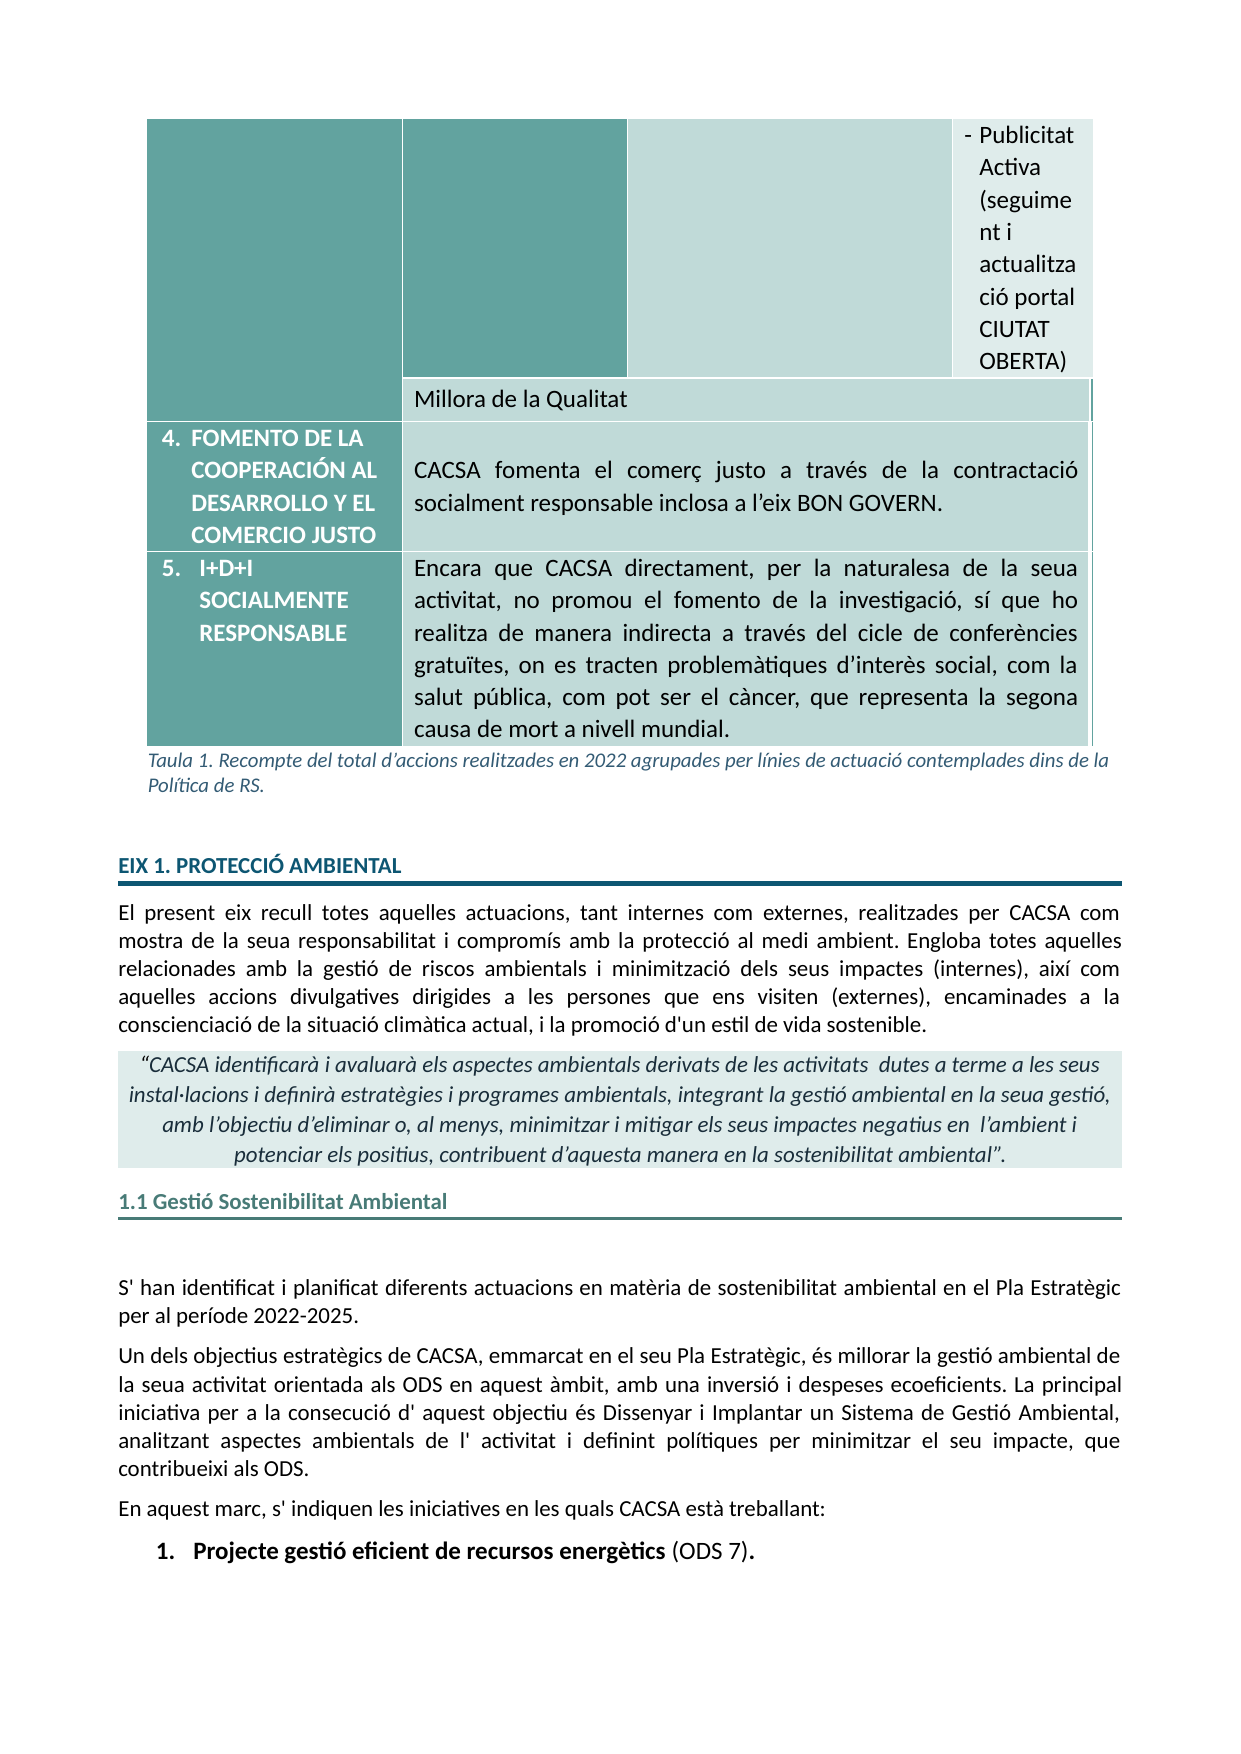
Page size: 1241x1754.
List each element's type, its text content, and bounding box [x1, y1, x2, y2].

table_cell [403, 119, 627, 377]
table_cell Millora de la Qualitat [403, 379, 1089, 421]
table_cell CACSA fomenta el comerç justo a través de la contractació socialment responsable inclosa a l’eix BON GOVERN. [403, 422, 1088, 551]
text Taula 1. Recompte del total d’accions realitzades en 2022 agrupades per línies de actuació contemplades dins de la Política de RS. [148, 747, 1122, 798]
table_cell I+D+I SOCIALMENTE RESPONSABLE [147, 552, 402, 746]
table_cell FOMENTO DE LA COOPERACIÓN AL DESARROLLO Y EL COMERCIO JUSTO [147, 422, 402, 551]
text En aquest marc, s' indiquen les iniciatives en les quals CACSA està treballant: [118, 1494, 1122, 1522]
text “CACSA identificarà i avaluarà els aspectes ambientals derivats de les activitats dutes a terme a les seus instal·lacions i definirà estratègies i programes ambientals, integrant la gestió ambiental en la seua gestió, amb l’objectiu d’eliminar o, al menys, minimitzar i mitigar els seus impactes negatius en l’ambient i potenciar els positius, contribuent d’aquesta manera en la sostenibilitat ambiental”. [118, 1051, 1122, 1168]
table_cell Publicitat Activa (seguiment i actualització portal CIUTAT OBERTA) [953, 119, 1093, 377]
subtitle 1.1 Gestió Sostenibilitat Ambiental [118, 1187, 1122, 1217]
text El present eix recull totes aquelles actuacions, tant internes com externes, realitzades per CACSA com mostra de la seua responsabilitat i compromís amb la protecció al medi ambient. Engloba totes aquelles relacionades amb la gestió de riscos ambientals i minimització dels seus impactes (internes), així com aquelles accions divulgatives dirigides a les persones que ens visiten (externes), encaminades a la conscienciació de la situació climàtica actual, i la promoció d'un estil de vida sostenible. [118, 898, 1122, 1038]
table_cell Encara que CACSA directament, per la naturalesa de la seua activitat, no promou el fomento de la investigació, sí que ho realitza de manera indirecta a través del cicle de conferències gratuïtes, on es tracten problemàtiques d’interès social, com la salut pública, com pot ser el càncer, que representa la segona causa de mort a nivell mundial. [403, 552, 1088, 746]
text Un dels objectius estratègics de CACSA, emmarcat en el seu Pla Estratègic, és millorar la gestió ambiental de la seua activitat orientada als ODS en aquest àmbit, amb una inversió i despeses ecoeficients. La principal iniciativa per a la consecució d' aquest objectiu és Dissenyar i Implantar un Sistema de Gestió Ambiental, analitzant aspectes ambientals de l' activitat i definint polítiques per minimitzar el seu impacte, que contribueixi als ODS. [118, 1342, 1122, 1482]
table_cell [628, 119, 952, 377]
subtitle EIX 1. PROTECCIÓ AMBIENTAL [118, 851, 1122, 881]
text S' han identificat i planificat diferents actuacions en matèria de sostenibilitat ambiental en el Pla Estratègic per al període 2022-2025. [118, 1273, 1122, 1329]
list Projecte gestió eficient de recursos energètics (ODS 7). [156, 1535, 1122, 1565]
